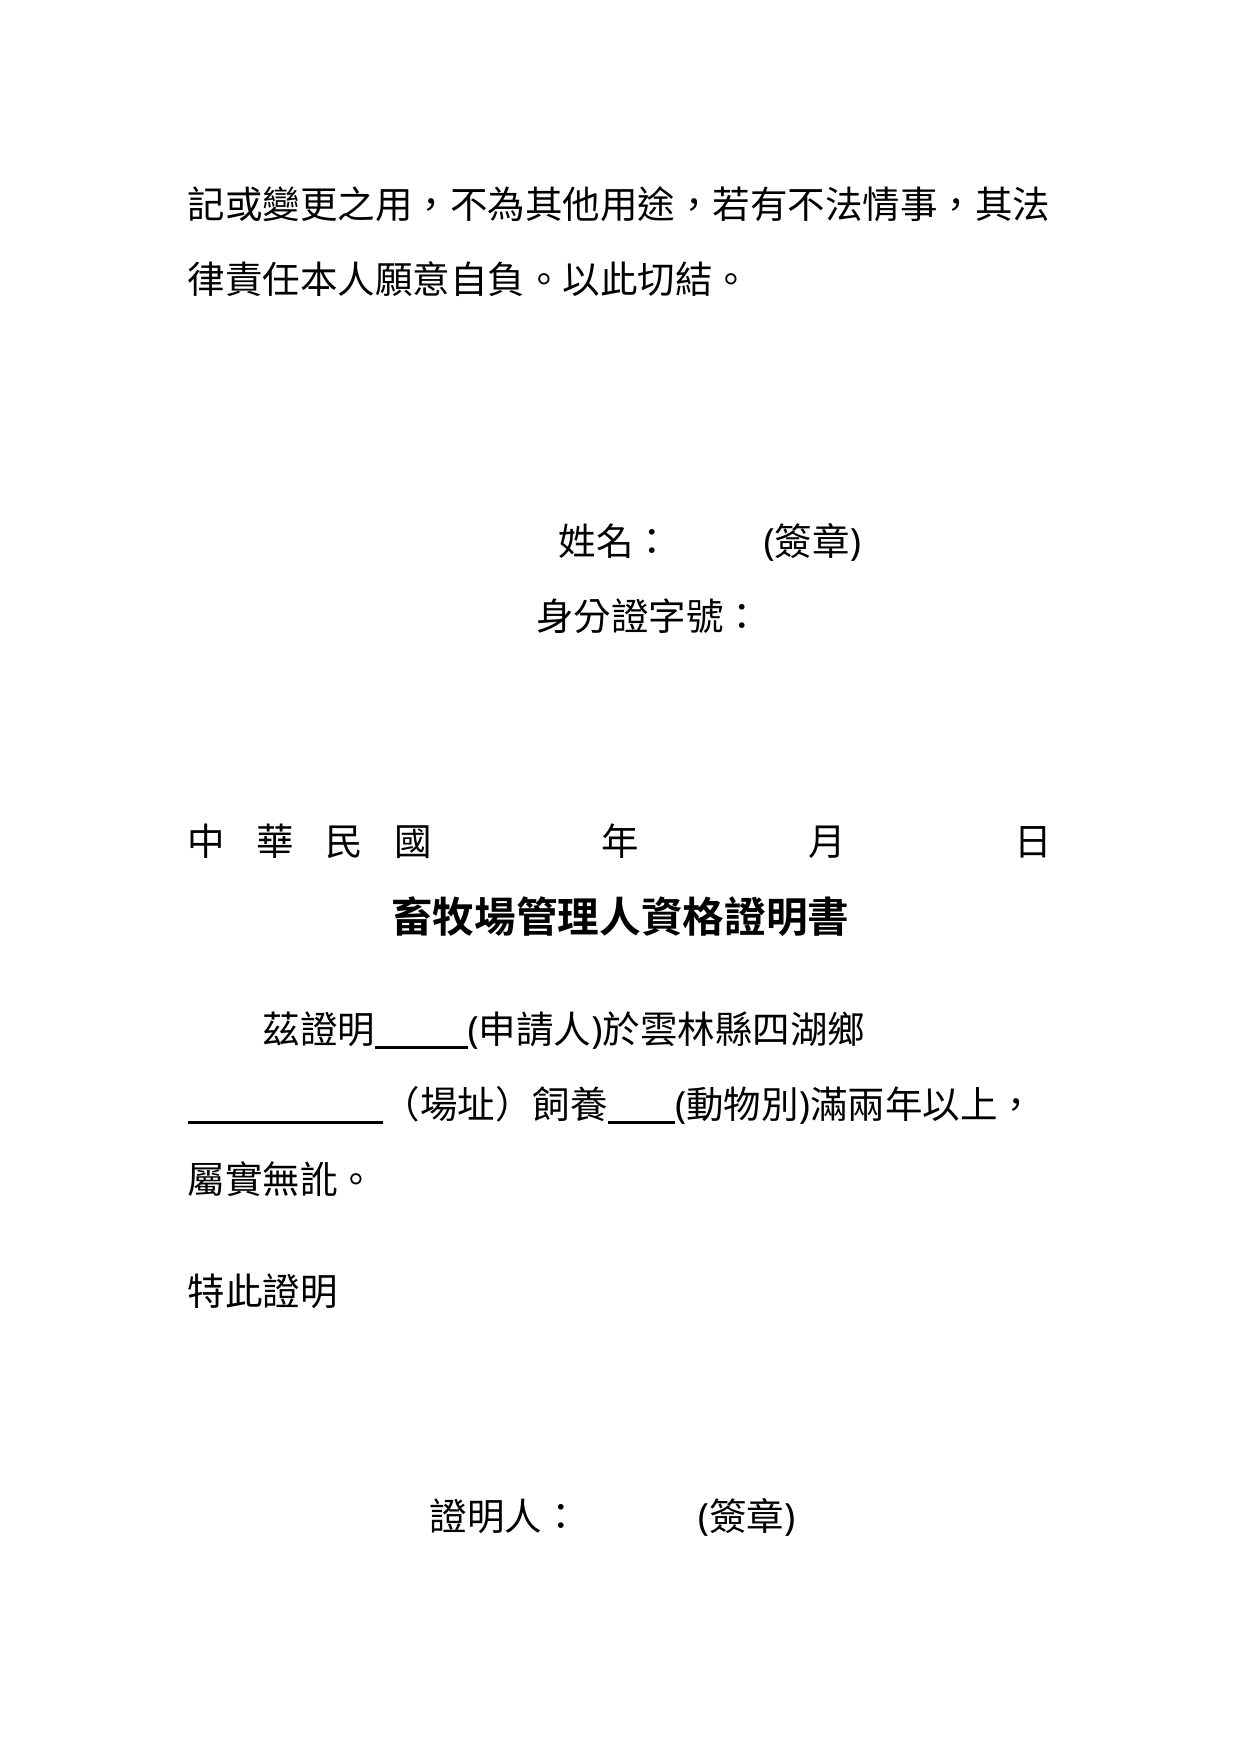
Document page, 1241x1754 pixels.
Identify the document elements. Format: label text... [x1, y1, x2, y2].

text 畜牧場管理人資格證明書 [187, 877, 1053, 952]
text 證明人： (簽章) [187, 1477, 1053, 1552]
text 姓名： (簽章) [187, 502, 978, 577]
text 茲證明 (申請人)於雲林縣四湖鄉 [187, 989, 1053, 1064]
text 身分證字號： [187, 577, 1053, 652]
text （場址）飼養 (動物別)滿兩年以上，屬實無訛。 [187, 1064, 1053, 1214]
text 記或變更之用，不為其他用途，若有不法情事，其法律責任本人願意自負。以此切結。 [187, 164, 1053, 314]
text 中華民國 年 月 日 [187, 802, 1053, 877]
text 特此證明 [187, 1252, 1053, 1327]
